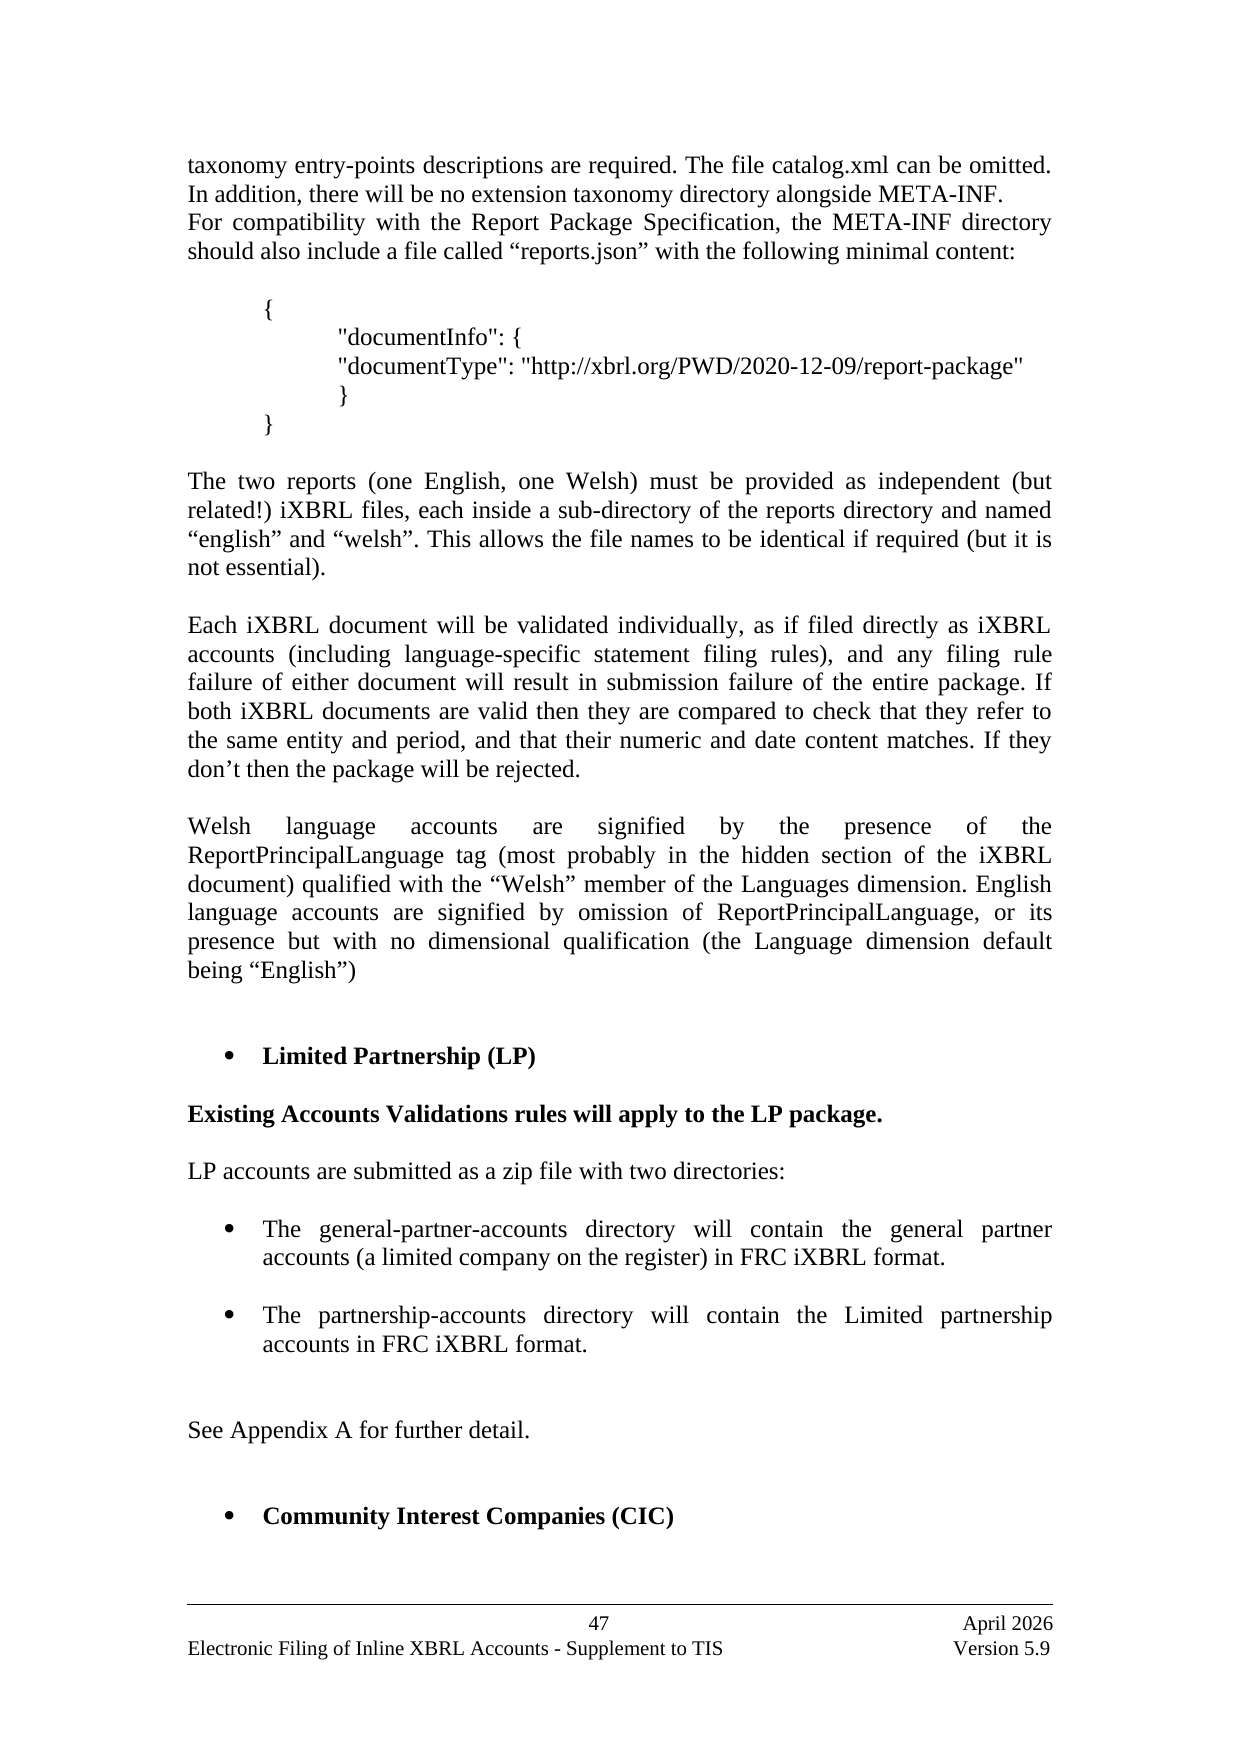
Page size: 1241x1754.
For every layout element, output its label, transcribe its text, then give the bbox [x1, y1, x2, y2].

text The two reports (one English, one Welsh) must be provided as independent (but related!) iXBRL files, each inside a sub-directory of the reports directory and named “english” and “welsh”. This allows the file names to be identical if required (but it is not essential). [187, 466, 1053, 581]
text } [187, 380, 1053, 409]
text "documentType": "http://xbrl.org/PWD/2020-12-09/report-package" [187, 351, 1053, 380]
list The partnership-accounts directory will contain the Limited partnership accounts in FRC iXBRL format. [225, 1300, 1053, 1357]
list The general-partner-accounts directory will contain the general partner accounts (a limited company on the register) in FRC iXBRL format. [225, 1214, 1053, 1271]
text Welsh language accounts are signified by the presence of the ReportPrincipalLanguage tag (most probably in the hidden section of the iXBRL document) qualified with the “Welsh” member of the Languages dimension. English language accounts are signified by omission of ReportPrincipalLanguage, or its presence but with no dimensional qualification (the Language dimension default being “English”) [187, 811, 1053, 984]
list Limited Partnership (LP) [225, 1041, 1053, 1070]
text "documentInfo": { [187, 322, 1053, 351]
list Community Interest Companies (CIC) [225, 1501, 1053, 1530]
text Existing Accounts Validations rules will apply to the LP package. [187, 1099, 1053, 1127]
text { [187, 294, 1053, 322]
text taxonomy entry-points descriptions are required. The file catalog.xml can be omitted. In addition, there will be no extension taxonomy directory alongside META-INF. [187, 150, 1053, 207]
text LP accounts are submitted as a zip file with two directories: [187, 1156, 1053, 1185]
text Each iXBRL document will be validated individually, as if filed directly as iXBRL accounts (including language-specific statement filing rules), and any filing rule failure of either document will result in submission failure of the entire package. If both iXBRL documents are valid then they are compared to check that they refer to the same entity and period, and that their numeric and date content matches. If they don’t then the package will be rejected. [187, 610, 1053, 782]
text For compatibility with the Report Package Specification, the META-INF directory should also include a file called “reports.json” with the following minimal content: [187, 207, 1053, 265]
text See Appendix A for further detail. [187, 1415, 1053, 1444]
text } [187, 409, 1053, 437]
